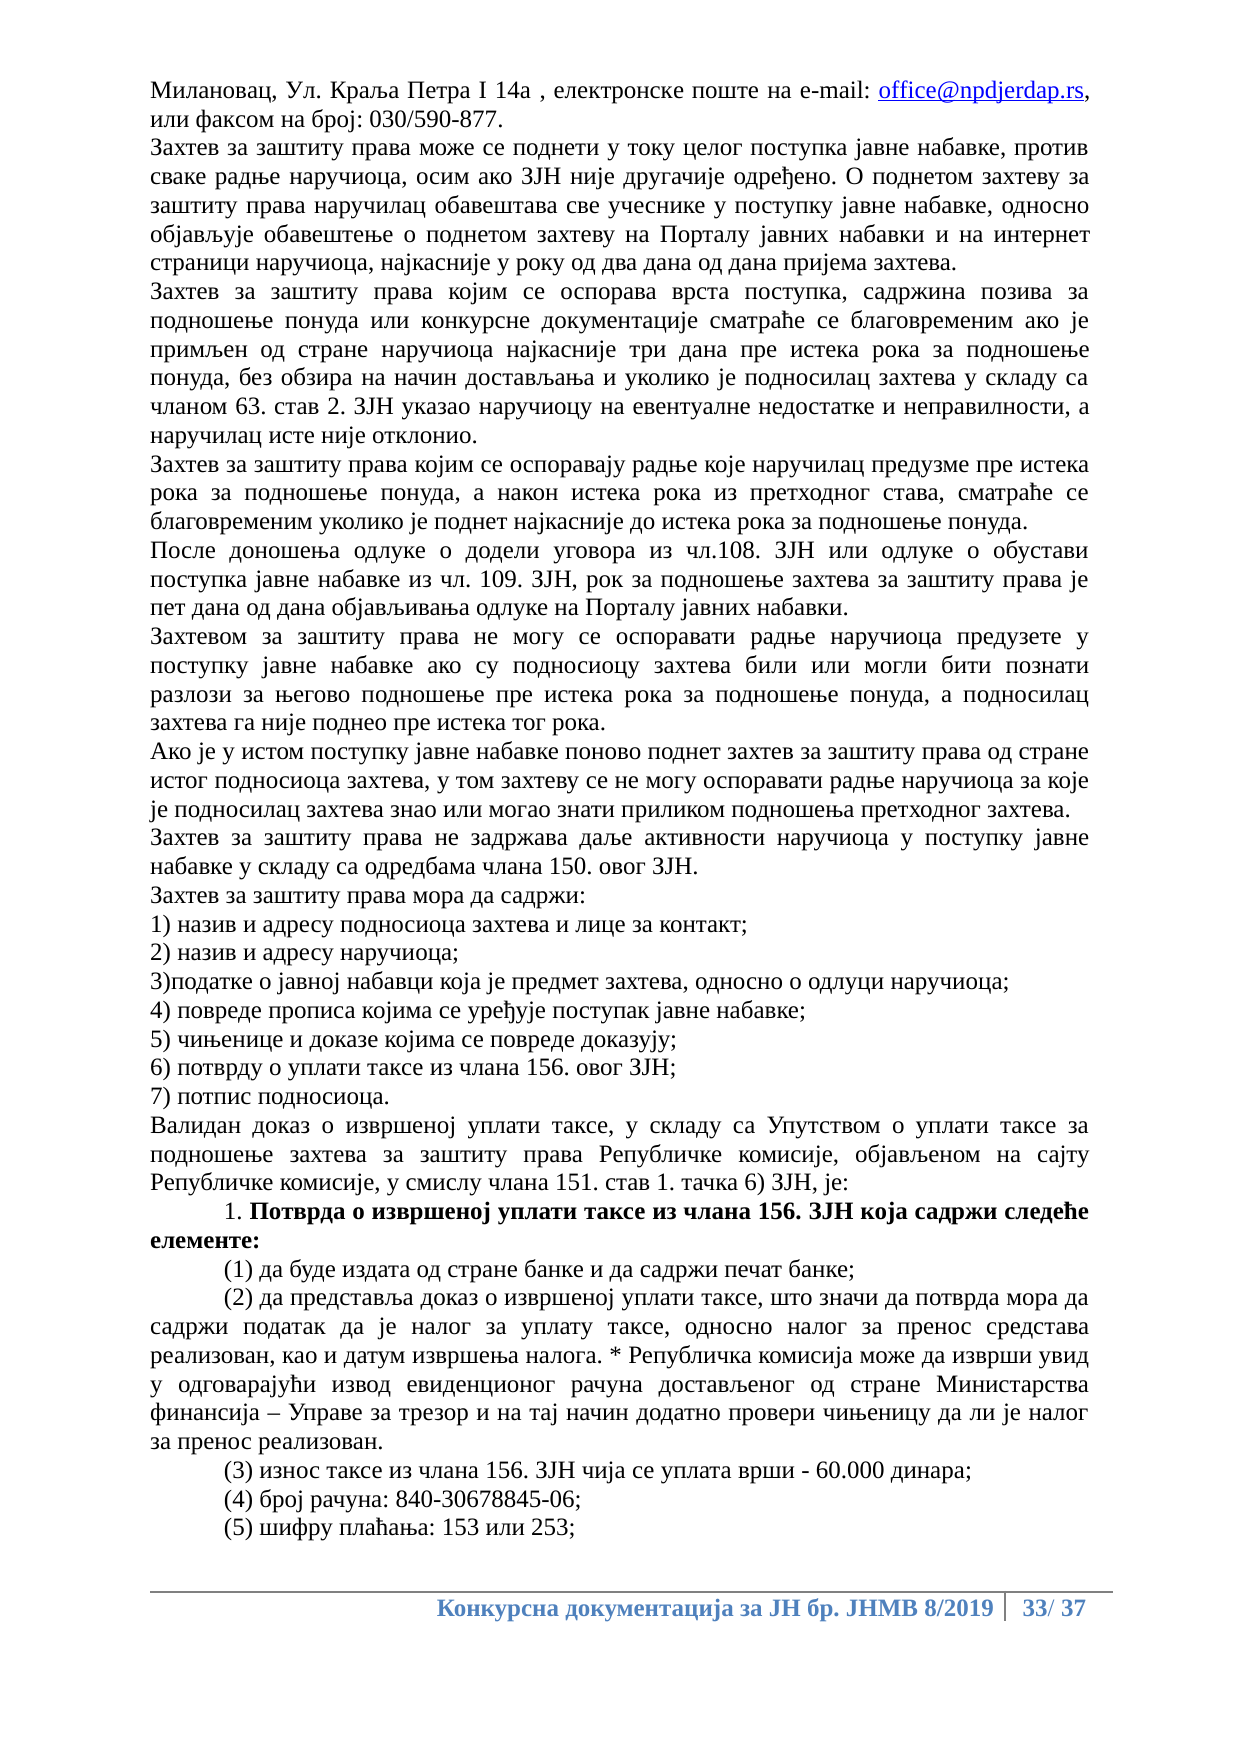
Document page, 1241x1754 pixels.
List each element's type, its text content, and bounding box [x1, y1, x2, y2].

text (1) да буде издата од стране банке и да садржи печат банке; [150, 1254, 1090, 1282]
text 5) чињенице и доказе којима се повреде доказују; [150, 1024, 1090, 1052]
text (3) износ таксе из члана 156. ЗЈН чија се уплата врши - 60.000 динара; [150, 1455, 1090, 1484]
text Валидан доказ о извршеној уплати таксе, у складу са Упутством о уплати таксе за подношење захтева за заштиту права Републичке комисије, објављеном на сајту Републичке комисије, у смислу члана 151. став 1. тачка 6) ЗЈН, је: [150, 1110, 1090, 1196]
text Захтев за заштиту права којим се оспорава врста поступка, садржина позива за подношење понуда или конкурсне документације сматраће се благовременим ако је примљен од стране наручиоца најкасније три дана пре истека рока за подношење понуда, без обзира на начин достављања и уколико је подносилац захтева у складу са чланом 63. став 2. ЗЈН указао наручиоцу на евентуалне недостатке и неправилности, а наручилац исте није отклонио. [150, 276, 1090, 449]
text Захтев за заштиту права којим се оспоравају радње које наручилац предузме пре истека рока за подношење понуда, а након истека рока из претходног става, сматраће се благовременим уколико је поднет најкасније до истека рока за подношење понуда. [150, 449, 1090, 535]
text Захтев за заштиту права може се поднети у току целог поступка јавне набавке, против сваке радње наручиоца, осим ако ЗЈН није другачије одређено. О поднетом захтеву за заштиту права наручилац обавештава све учеснике у поступку јавне набавке, односно објављује обавештење о поднетом захтеву на Порталу јавних набавки и на интернет страници наручиоца, најкасније у року од два дана од дана пријема захтева. [150, 132, 1090, 276]
text (2) да представља доказ о извршеној уплати таксе, што значи да потврда мора да садржи податак да је налог за уплату таксе, односно налог за пренос средстава реализован, као и датум извршења налога. * Републичка комисија може да изврши увид у одговарајући извод евиденционог рачуна достављеног од стране Министарства финансија – Управе за трезор и на тај начин додатно провери чињеницу да ли је налог за пренос реализован. [150, 1282, 1090, 1455]
text (4) број рачуна: 840-30678845-06; [150, 1484, 1090, 1512]
text Захтев за заштиту права не задржава даље активности наручиоца у поступку јавне набавке у складу са одредбама члана 150. овог ЗЈН. [150, 822, 1090, 880]
text Захтевом за заштиту права не могу се оспоравати радње наручиоца предузете у поступку јавне набавке ако су подносиоцу захтева били или могли бити познати разлози за његово подношење пре истека рока за подношење понуда, а подносилац захтева га није поднео пре истека тог рока. [150, 621, 1090, 736]
text 1. Потврда о извршеној уплати таксе из члана 156. ЗЈН која садржи следеће елементе: [150, 1196, 1090, 1254]
text Милановац, Ул. Краља Петра I 14а , електронске поште на e-mail: office@npdjerdap.rs, или факсом на број: 030/590-877. [150, 75, 1090, 132]
text Ако је у истом поступку јавне набавке поново поднет захтев за заштиту права од стране истог подносиоца захтева, у том захтеву се не могу оспоравати радње наручиоца за које је подносилац захтева знао или могао знати приликом подношења претходног захтева. [150, 736, 1090, 822]
text 4) повреде прописа којима се уређује поступак јавне набавке; [150, 995, 1090, 1024]
text 1) назив и адресу подносиоца захтева и лице за контакт; [150, 909, 1090, 937]
text 7) потпис подносиоца. [150, 1081, 1090, 1110]
text 6) потврду о уплати таксе из члана 156. овог ЗЈН; [150, 1052, 1090, 1081]
text Захтев за заштиту права мора да садржи: [150, 880, 1090, 909]
text (5) шифру плаћања: 153 или 253; [150, 1512, 1090, 1541]
text 2) назив и адресу наручиоца; [150, 937, 1090, 966]
text 3)податке о јавној набавци која је предмет захтева, односно о одлуци наручиоца; [150, 966, 1090, 995]
text После доношења одлуке о додели уговора из чл.108. ЗЈН или одлуке о обустави поступка јавне набавке из чл. 109. ЗЈН, рок за подношење захтева за заштиту права је пет дана од дана објављивања одлуке на Порталу јавних набавки. [150, 535, 1090, 621]
